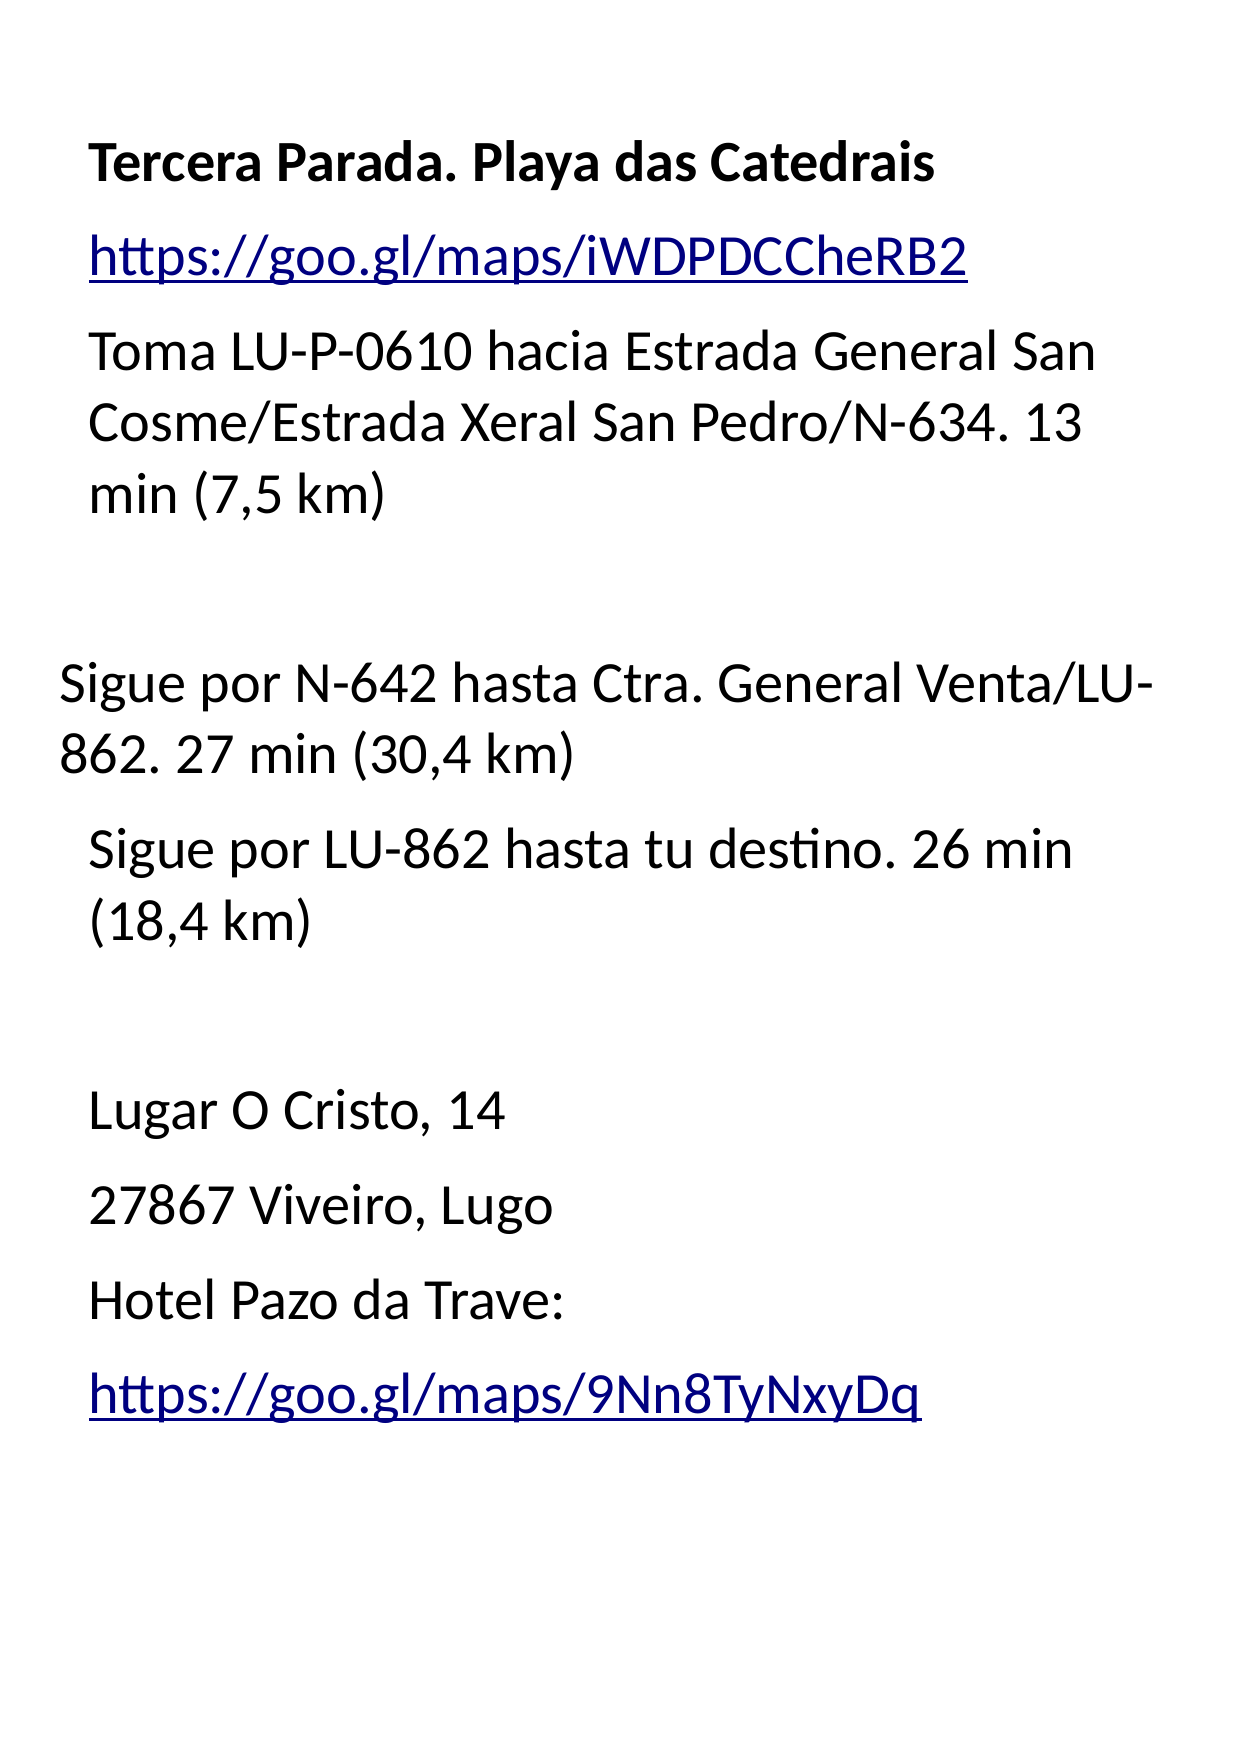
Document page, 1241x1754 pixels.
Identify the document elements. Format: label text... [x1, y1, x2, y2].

text https://goo.gl/maps/iWDPDCCheRB2 [88, 219, 1181, 290]
text Toma LU-P-0610 hacia Estrada General San Cosme/Estrada Xeral San Pedro/N-634. 13 min (7,5 km) [88, 314, 1181, 528]
text Tercera Parada. Playa das Catedrais [88, 124, 1181, 196]
text https://goo.gl/maps/9Nn8TyNxyDq [88, 1357, 1181, 1428]
text 27867 Viveiro, Lugo [88, 1168, 1181, 1239]
text Hotel Pazo da Trave: [88, 1262, 1181, 1334]
text Sigue por LU-862 hasta tu destino. 26 min (18,4 km) [88, 812, 1181, 954]
text Lugar O Cristo, 14 [88, 1073, 1181, 1144]
text Sigue por N-642 hasta Ctra. General Venta/LU-862. 27 min (30,4 km) [59, 646, 1181, 788]
